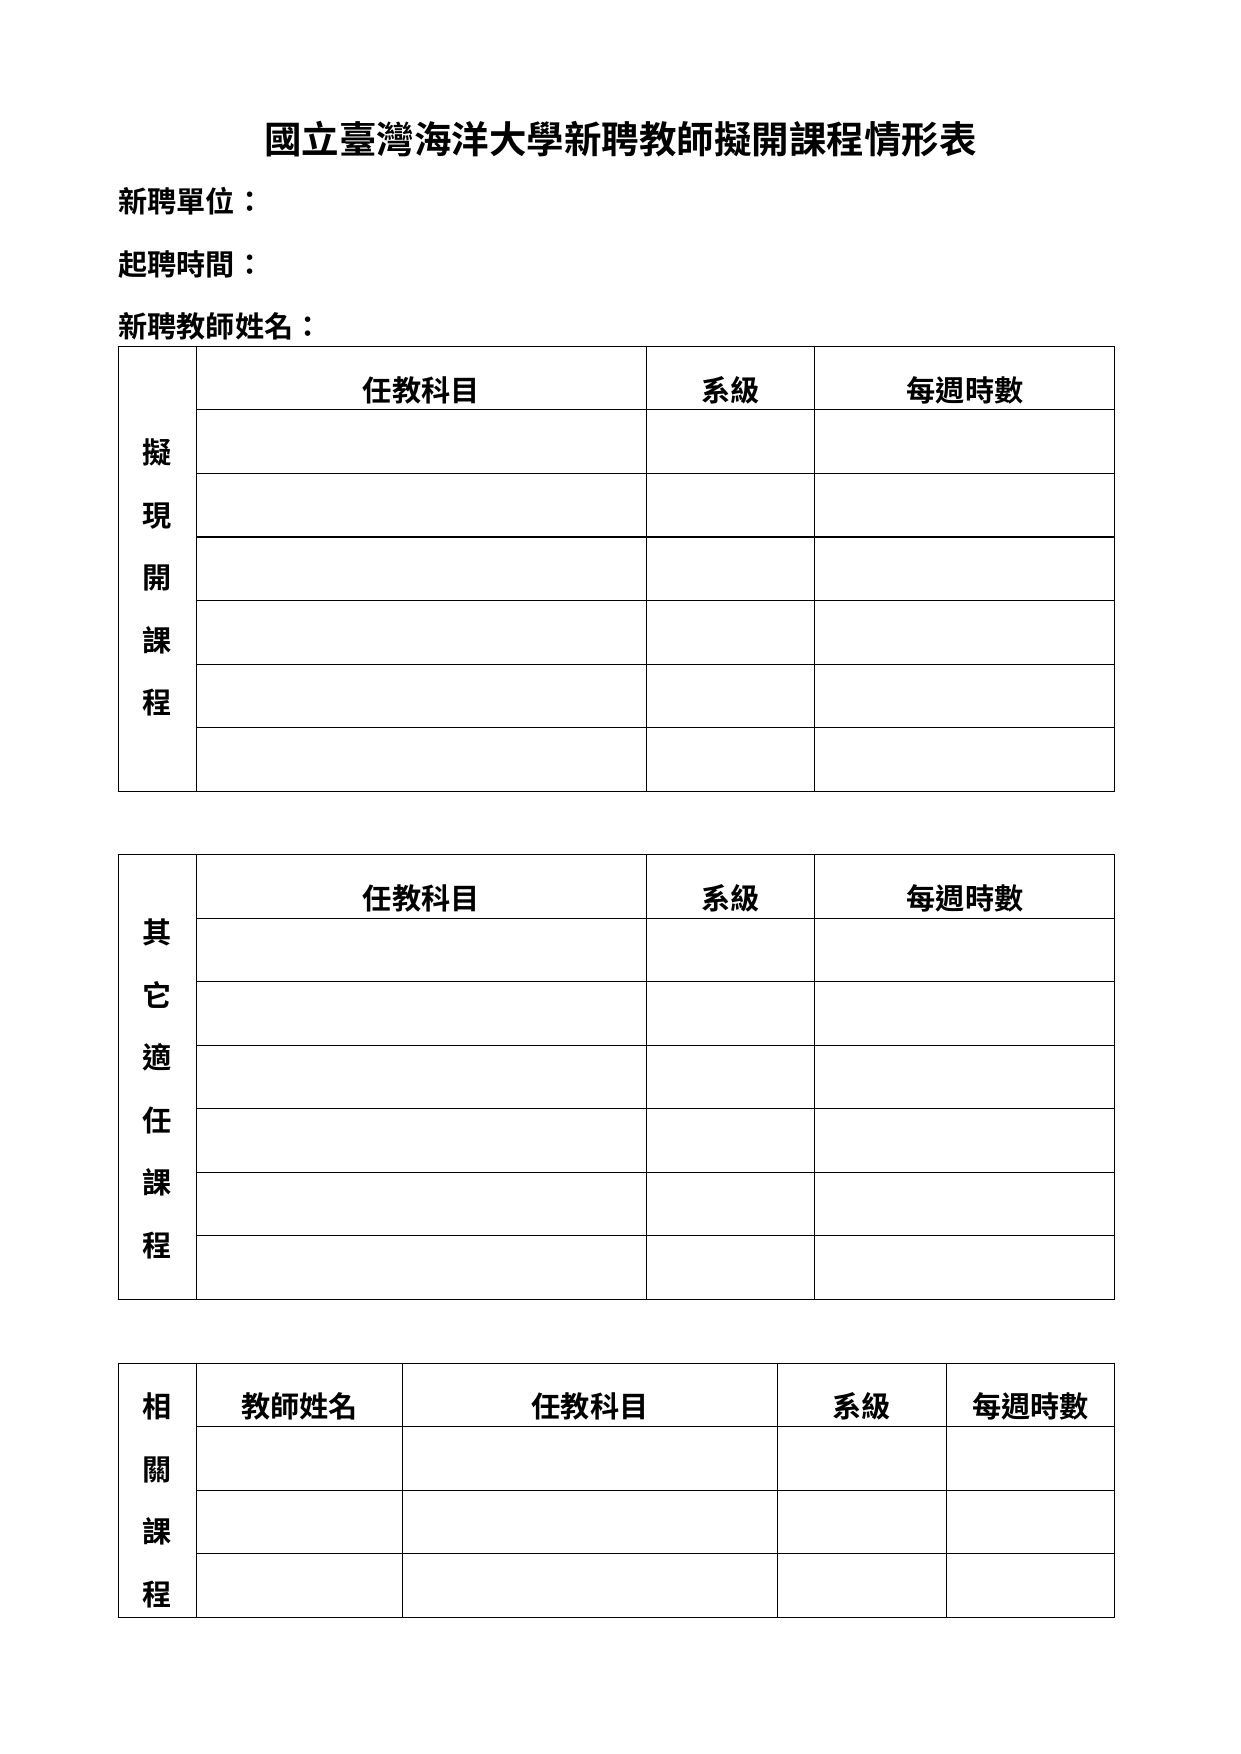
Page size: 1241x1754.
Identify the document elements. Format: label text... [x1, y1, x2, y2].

table_cell [947, 1491, 1114, 1553]
table_header 每週時數 [815, 855, 1114, 918]
table_cell [197, 728, 646, 791]
table_cell [197, 1109, 646, 1172]
table_header 教師姓名 [197, 1364, 402, 1426]
table_cell [815, 474, 1114, 536]
table_cell [815, 410, 1114, 473]
table_cell [197, 1046, 646, 1108]
table_cell [647, 665, 814, 727]
table_header 其 它 適 任 課 程 [119, 855, 196, 1299]
table_cell [815, 665, 1114, 727]
table_cell [647, 410, 814, 473]
table_header 任教科目 [403, 1364, 777, 1426]
table_cell [197, 665, 646, 727]
table_cell [647, 1109, 814, 1172]
table_cell [815, 728, 1114, 791]
table_cell [403, 1491, 777, 1553]
table_cell [815, 538, 1114, 600]
table_cell [778, 1427, 946, 1489]
table_cell [815, 1173, 1114, 1235]
table_header 每週時數 [815, 347, 1114, 409]
table_cell [647, 919, 814, 981]
table_header 系級 [647, 347, 814, 409]
text 國立臺灣海洋大學新聘教師擬開課程情形表 [118, 96, 1122, 158]
table_cell [647, 1046, 814, 1108]
table_cell [947, 1427, 1114, 1489]
table_cell [647, 601, 814, 663]
table_cell [815, 919, 1114, 981]
table_cell [197, 982, 646, 1045]
table_cell [647, 982, 814, 1045]
table_cell [815, 1046, 1114, 1108]
table_cell [647, 1236, 814, 1299]
table_header 相 關 課 程 教 師 排 課 情 形 [119, 1364, 196, 1617]
table_cell [197, 1491, 402, 1553]
table_header 擬 現 開 課 程 [119, 347, 196, 791]
table_cell [197, 410, 646, 473]
table_cell [403, 1554, 777, 1617]
table_header 每週時數 [947, 1364, 1114, 1426]
text 新聘單位： [118, 158, 1122, 221]
table_cell [197, 1554, 402, 1617]
table_cell [197, 1427, 402, 1489]
table_cell [403, 1427, 777, 1489]
table_cell [647, 538, 814, 600]
table_header 任教科目 [197, 855, 646, 918]
table_cell [197, 1173, 646, 1235]
table_cell [197, 538, 646, 600]
table_cell [647, 728, 814, 791]
table_cell [647, 1173, 814, 1235]
table_cell [647, 474, 814, 536]
table_cell [778, 1554, 946, 1617]
table_cell [778, 1491, 946, 1553]
table_cell [197, 919, 646, 981]
table_header 任教科目 [197, 347, 646, 409]
table_header 系級 [647, 855, 814, 918]
table_cell [815, 1109, 1114, 1172]
table_cell [197, 1236, 646, 1299]
table_cell [815, 1236, 1114, 1299]
table_header 系級 [778, 1364, 946, 1426]
table_cell [947, 1554, 1114, 1617]
table_cell [815, 982, 1114, 1045]
text 起聘時間： [118, 221, 1122, 283]
text 新聘教師姓名： [118, 283, 1122, 346]
table_cell [197, 474, 646, 536]
table_cell [815, 601, 1114, 663]
table_cell [197, 601, 646, 663]
